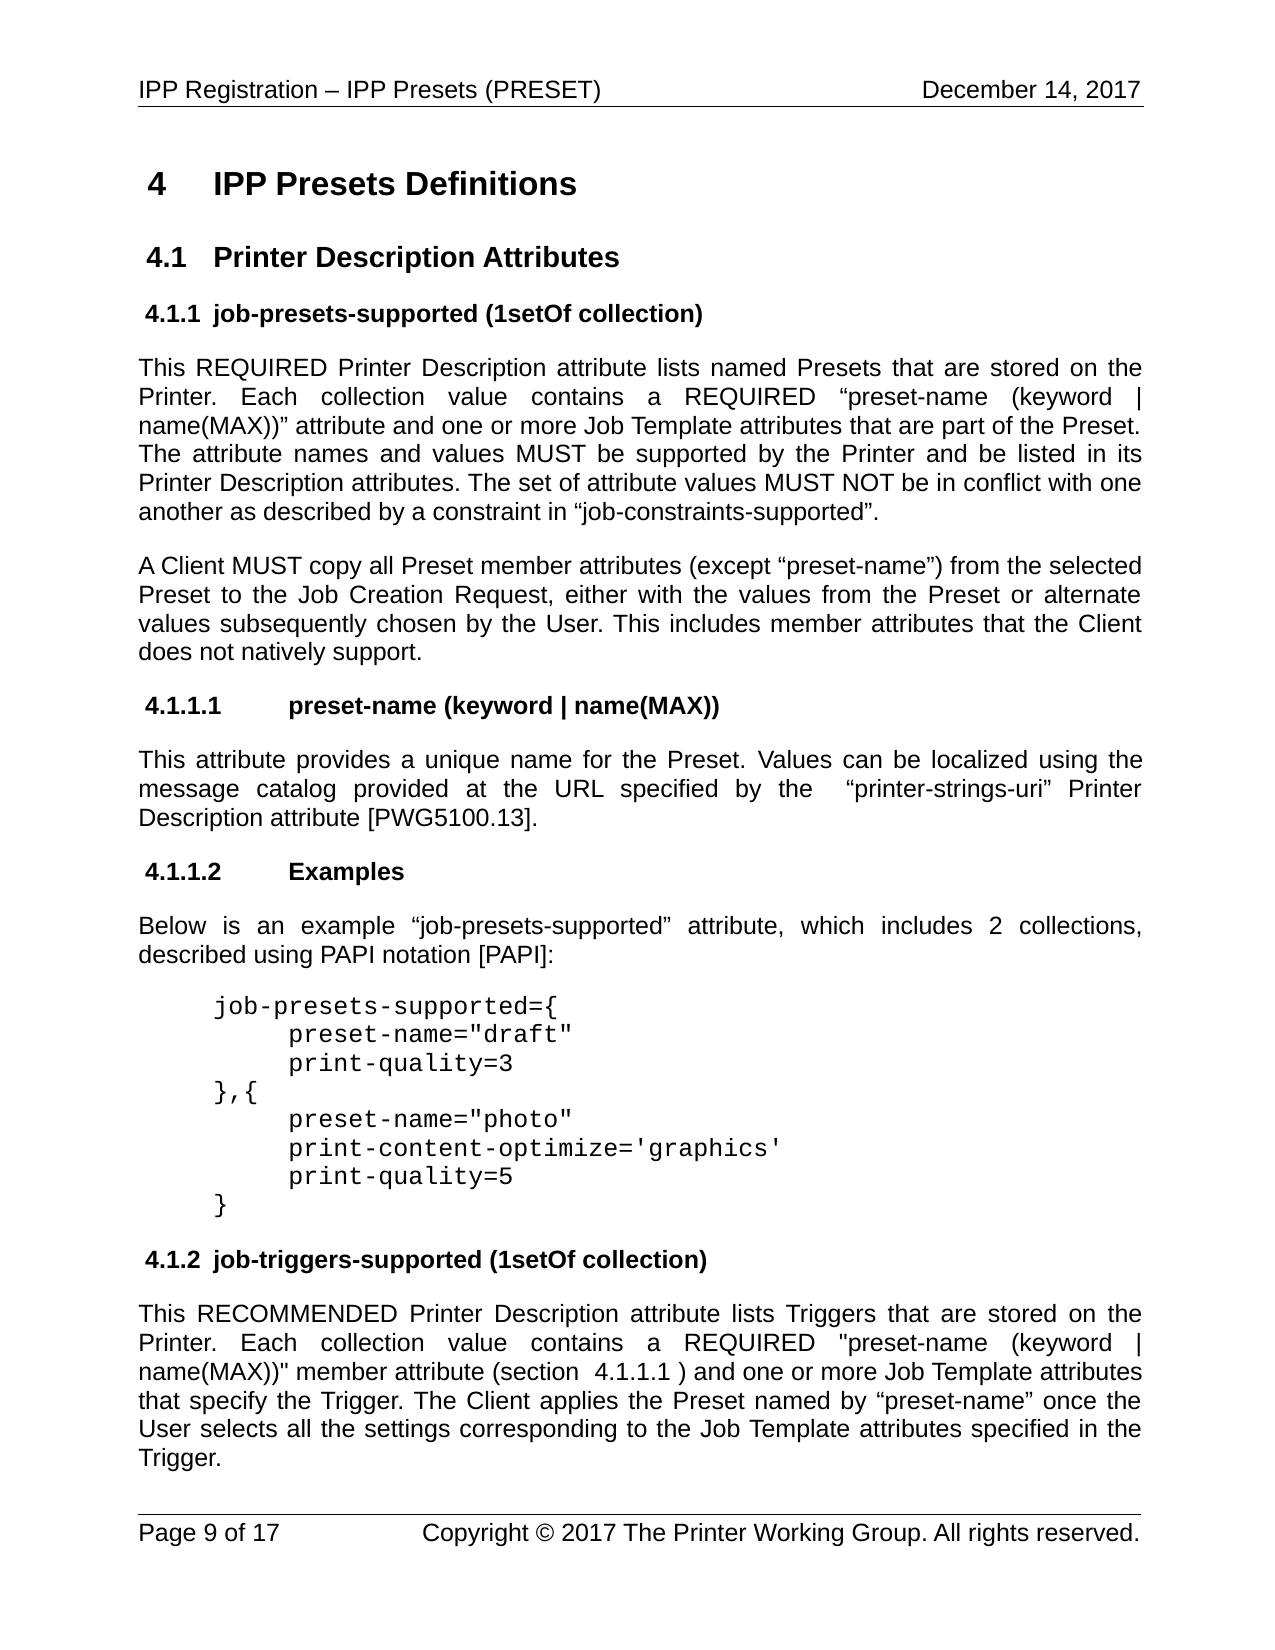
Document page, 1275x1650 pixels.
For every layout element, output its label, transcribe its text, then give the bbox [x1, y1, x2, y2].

subtitle IPP Presets Definitions [138, 164, 1144, 203]
subtitle job-presets-supported (1setOf collection) [138, 299, 1144, 328]
text job-presets-supported={ preset-name="draft" print-quality=3 },{ preset-name="photo" print-content-optimize='graphics' print-quality=5 } [213, 993, 1144, 1220]
text Below is an example “job-presets-supported” attribute, which includes 2 collections, described using PAPI notation [PAPI]: [138, 911, 1144, 968]
text This RECOMMENDED Printer Description attribute lists Triggers that are stored on the Printer. Each collection value contains a REQUIRED "preset-name (keyword | name(MAX))" member attribute (section 4.1.1.1) and one or more Job Template attributes that specify the Trigger. The Client applies the Preset named by “preset-name” once the User selects all the settings corresponding to the Job Template attributes specified in the Trigger. [138, 1299, 1144, 1472]
subtitle preset-name (keyword | name(MAX)) [138, 691, 1144, 720]
text This REQUIRED Printer Description attribute lists named Presets that are stored on the Printer. Each collection value contains a REQUIRED “preset-name (keyword | name(MAX))” attribute and one or more Job Template attributes that are part of the Preset. The attribute names and values MUST be supported by the Printer and be listed in its Printer Description attributes. The set of attribute values MUST NOT be in conflict with one another as described by a constraint in “job-constraints-supported”. [138, 353, 1144, 526]
subtitle Examples [138, 857, 1144, 885]
text This attribute provides a unique name for the Preset. Values can be localized using the message catalog provided at the URL specified by the “printer-strings-uri” Printer Description attribute [PWG5100.13]. [138, 745, 1144, 832]
text A Client MUST copy all Preset member attributes (except “preset-name”) from the selected Preset to the Job Creation Request, either with the values from the Preset or alternate values subsequently chosen by the User. This includes member attributes that the Client does not natively support. [138, 551, 1144, 666]
subtitle Printer Description Attributes [138, 240, 1144, 274]
subtitle job-triggers-supported (1setOf collection) [138, 1245, 1144, 1274]
